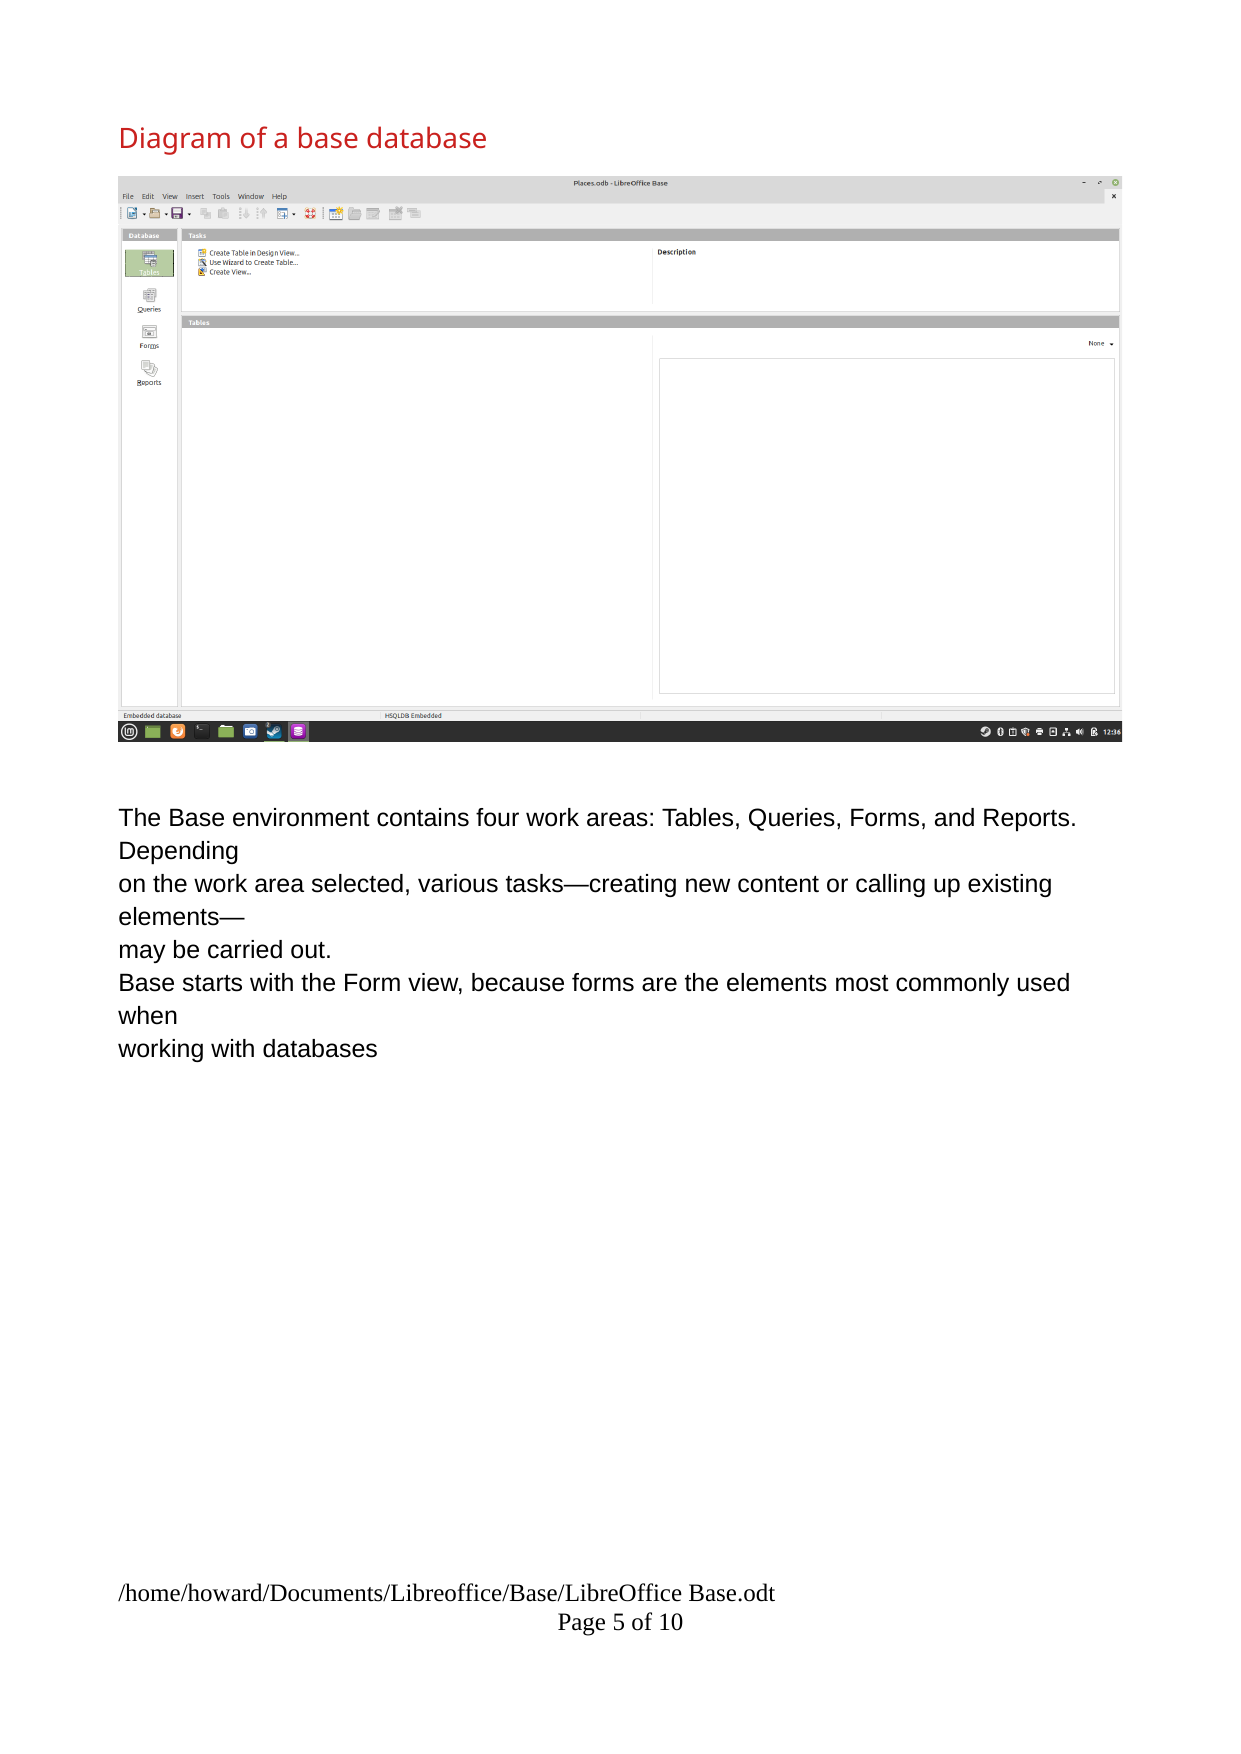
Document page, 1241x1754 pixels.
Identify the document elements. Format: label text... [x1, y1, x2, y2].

picture [118, 176, 1123, 742]
text Diagram of a base database [118, 118, 1122, 156]
text The Base environment contains four work areas: Tables, Queries, Forms, and Reports. Depending on the work area selected, various tasks—creating new content or calling up existing elements— may be carried out. Base starts with the Form view, because forms are the elements most commonly used when working with databases [118, 803, 1122, 1063]
